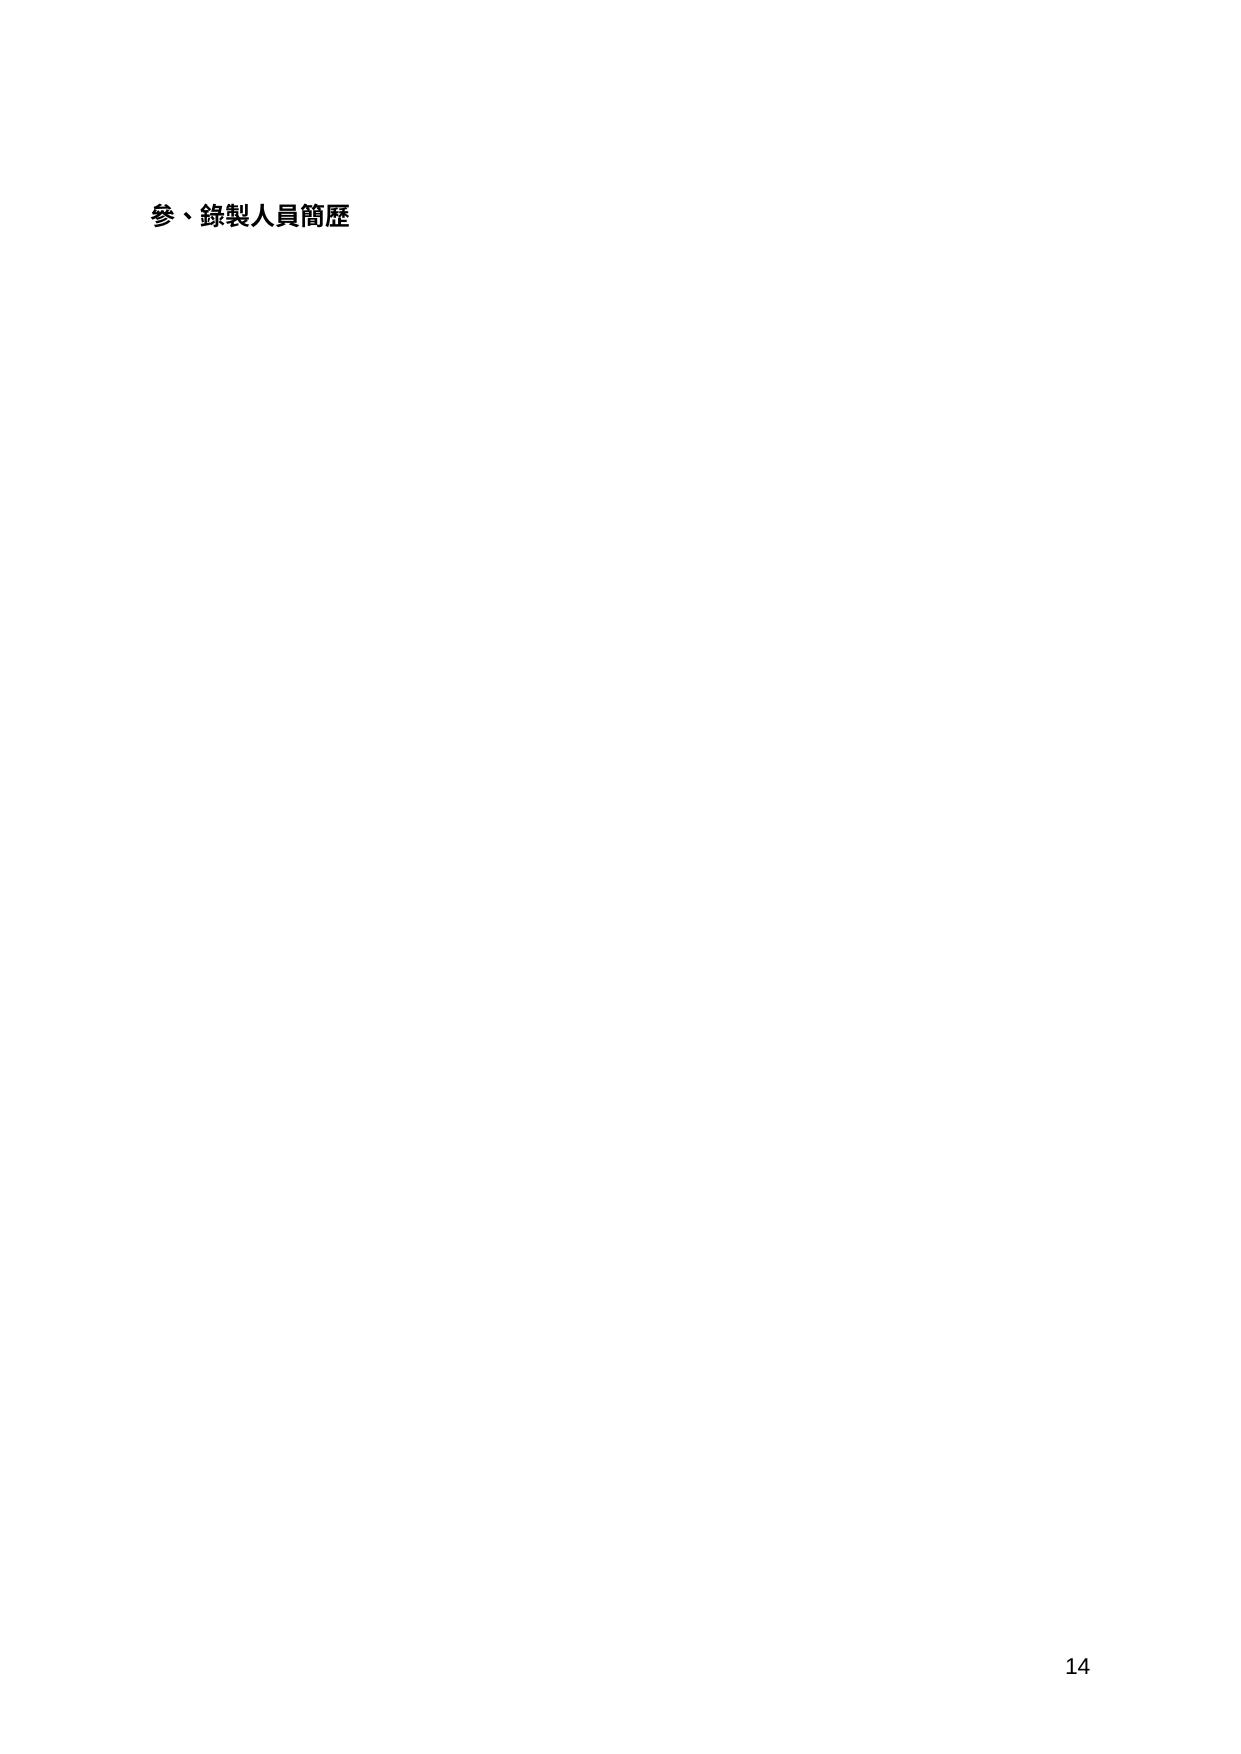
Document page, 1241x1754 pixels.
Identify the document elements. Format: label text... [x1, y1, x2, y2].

text 參、錄製人員簡歷 [150, 197, 1090, 233]
